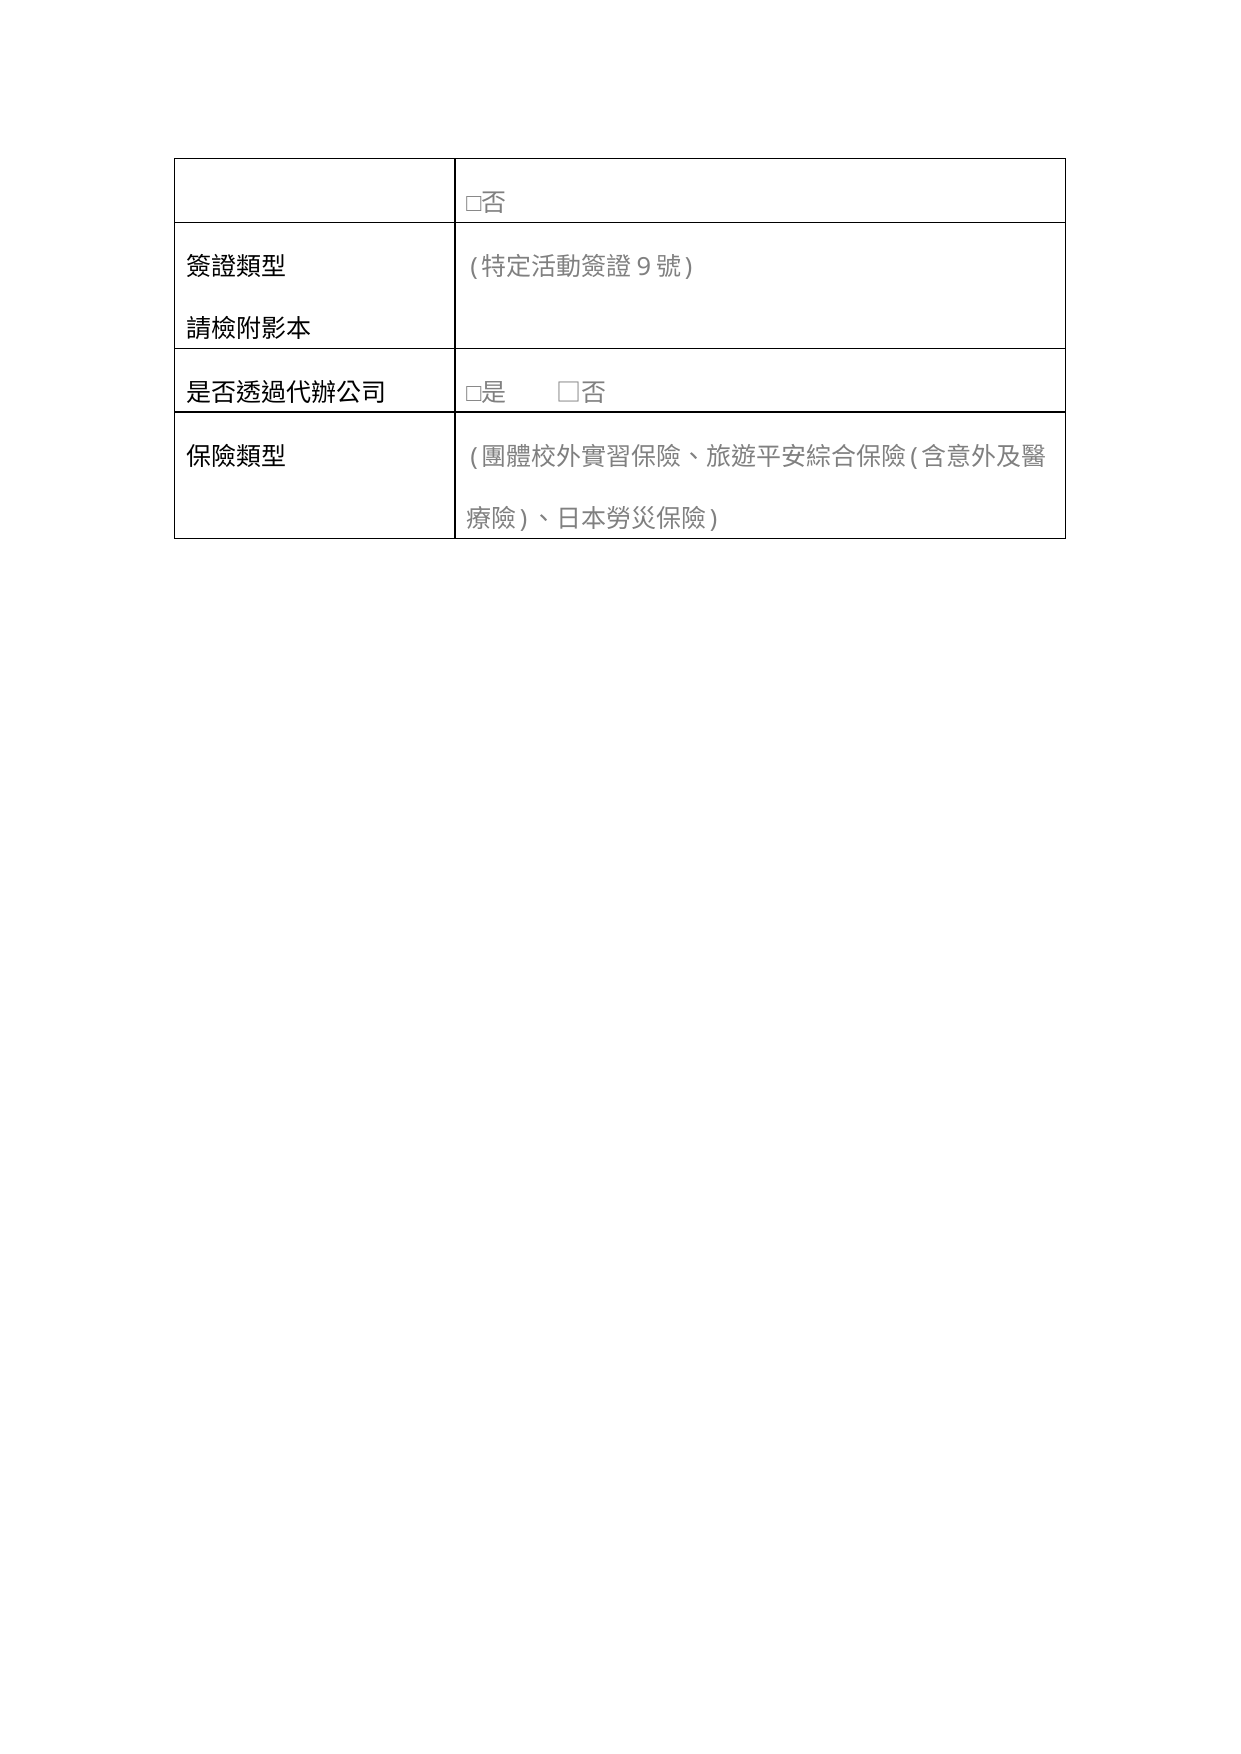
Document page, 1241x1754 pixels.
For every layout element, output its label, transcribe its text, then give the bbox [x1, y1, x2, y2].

table_cell 簽證類型 請檢附影本 [175, 223, 454, 348]
table_cell (特定活動簽證9號) [456, 223, 1065, 348]
table_cell (團體校外實習保險、旅遊平安綜合保險(含意外及醫療險)、日本勞災保險) [456, 413, 1065, 537]
table_cell □否 [456, 159, 1065, 222]
table_cell 是否透過代辦公司 [175, 349, 454, 411]
table_cell 保險類型 [175, 413, 454, 537]
table_cell □是 □否 [456, 349, 1065, 411]
table_cell [175, 159, 454, 222]
